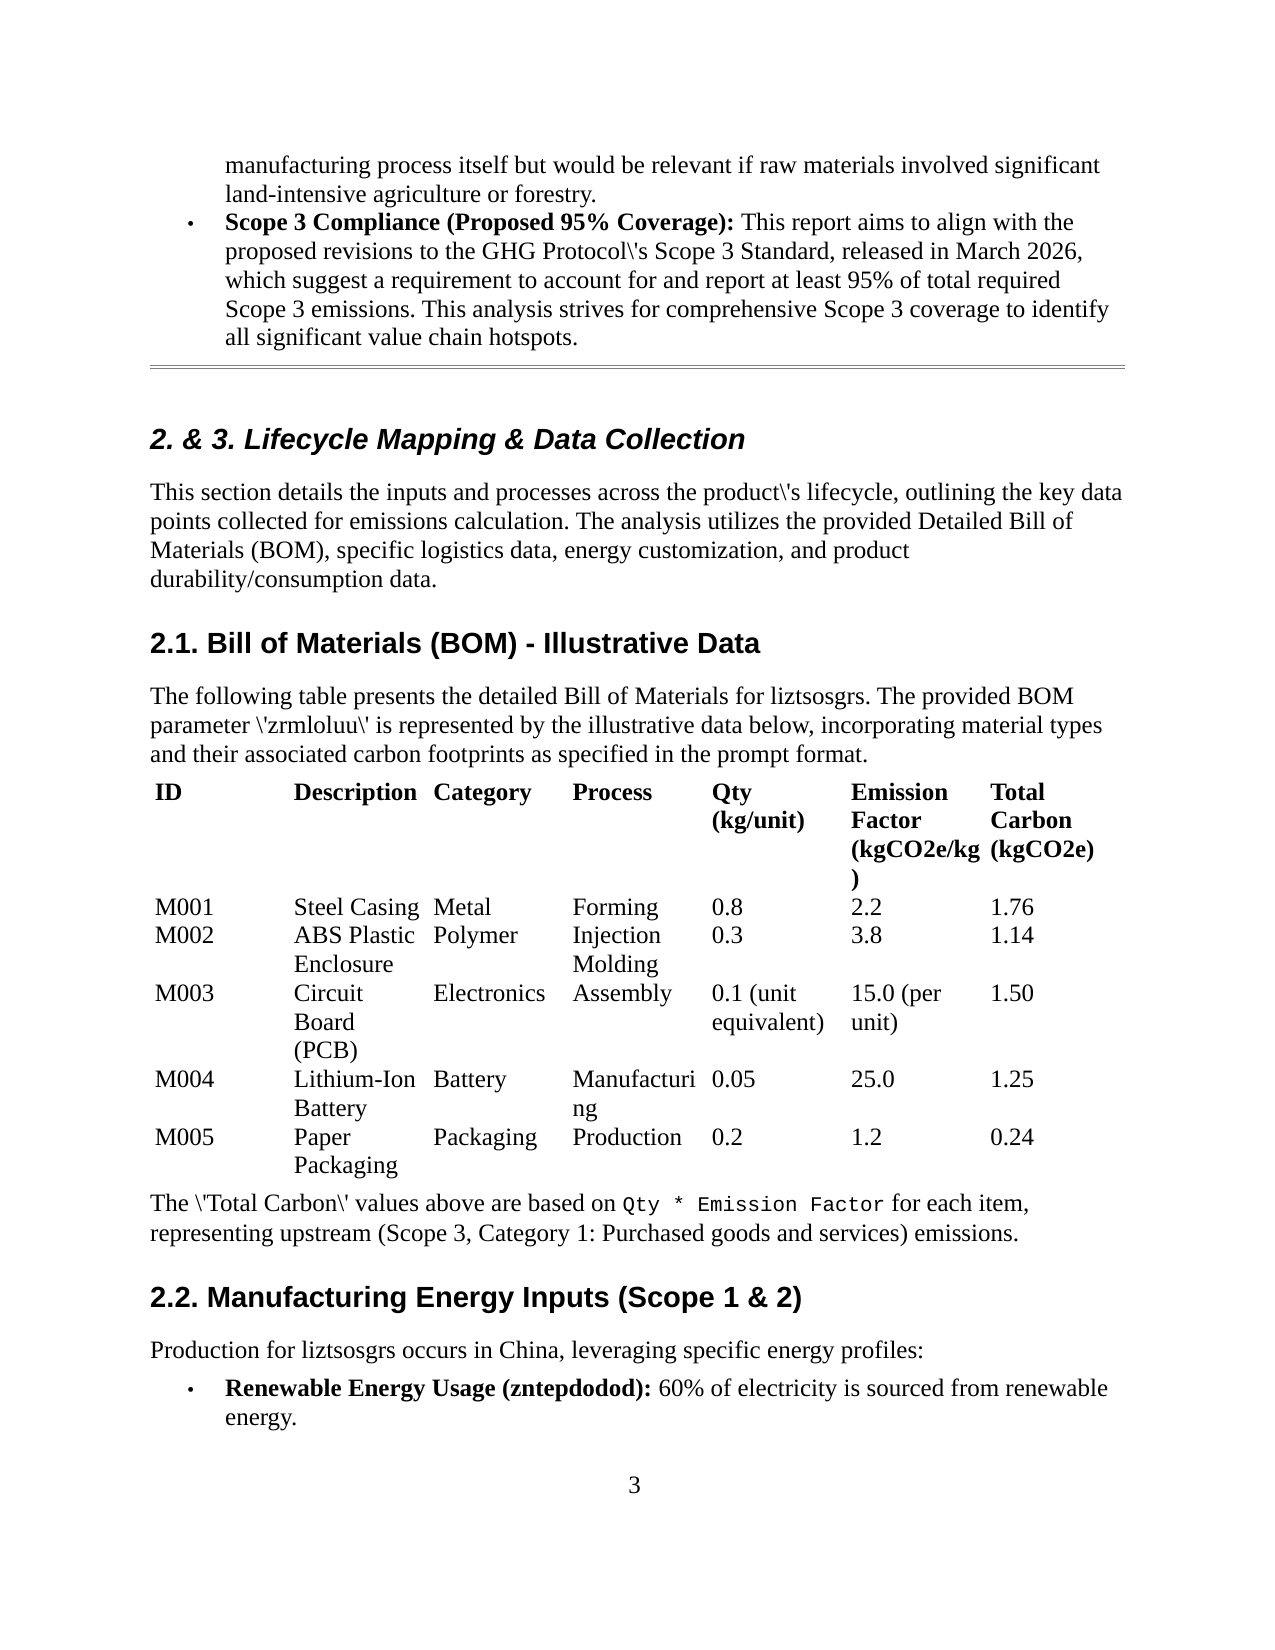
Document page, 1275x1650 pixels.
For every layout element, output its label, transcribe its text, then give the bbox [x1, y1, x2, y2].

table_cell Assembly [568, 978, 707, 1064]
table_cell 0.24 [986, 1122, 1125, 1179]
table_cell Battery [429, 1064, 568, 1122]
table_cell 0.3 [707, 920, 846, 978]
table_cell Injection Molding [568, 920, 707, 978]
subtitle 2.1. Bill of Materials (BOM) - Illustrative Data [150, 626, 1125, 660]
table_cell Packaging [429, 1122, 568, 1179]
table_cell 0.1 (unit equivalent) [707, 978, 846, 1064]
table_header Total Carbon (kgCO2e) [986, 777, 1125, 892]
table_cell 0.2 [707, 1122, 846, 1179]
table_cell M004 [150, 1064, 289, 1122]
text The \'Total Carbon\' values above are based on Qty * Emission Factor for each item, representing upstream (Scope 3, Category 1: Purchased goods and services) emissions. [150, 1188, 1125, 1246]
table_cell M003 [150, 978, 289, 1064]
table_header Qty (kg/unit) [707, 777, 846, 892]
table_cell Circuit Board (PCB) [289, 978, 428, 1064]
table_cell 0.05 [707, 1064, 846, 1122]
table_cell Polymer [429, 920, 568, 978]
table_cell Paper Packaging [289, 1122, 428, 1179]
table_cell Metal [429, 892, 568, 920]
table_cell Electronics [429, 978, 568, 1064]
table_cell ABS Plastic Enclosure [289, 920, 428, 978]
text The following table presents the detailed Bill of Materials for liztsosgrs. The provided BOM parameter \'zrmloluu\' is represented by the illustrative data below, incorporating material types and their associated carbon footprints as specified in the prompt format. [150, 681, 1125, 768]
table_cell Lithium-Ion Battery [289, 1064, 428, 1122]
table_cell 0.8 [707, 892, 846, 920]
text Production for liztsosgrs occurs in China, leveraging specific energy profiles: [150, 1335, 1125, 1364]
table_header Process [568, 777, 707, 892]
list Scope 3 Compliance (Proposed 95% Coverage): This report aims to align with the proposed revisions to the GHG Protocol\'s Scope 3 Standard, released in March 2026, which suggest a requirement to account for and report at least 95% of total required Scope 3 emissions. This analysis strives for comprehensive Scope 3 coverage to identify all significant value chain hotspots. [187, 207, 1125, 351]
table_cell Manufacturing [568, 1064, 707, 1122]
table_cell 3.8 [846, 920, 986, 978]
table_cell M002 [150, 920, 289, 978]
table_cell 1.14 [986, 920, 1125, 978]
table_cell 1.25 [986, 1064, 1125, 1122]
subtitle 2.2. Manufacturing Energy Inputs (Scope 1 & 2) [150, 1280, 1125, 1314]
table_header Category [429, 777, 568, 892]
table_cell M001 [150, 892, 289, 920]
table_cell 15.0 (per unit) [846, 978, 986, 1064]
table_cell 1.76 [986, 892, 1125, 920]
table_cell 1.2 [846, 1122, 986, 1179]
table_cell M005 [150, 1122, 289, 1179]
text This section details the inputs and processes across the product\'s lifecycle, outlining the key data points collected for emissions calculation. The analysis utilizes the provided Detailed Bill of Materials (BOM), specific logistics data, energy customization, and product durability/consumption data. [150, 477, 1125, 592]
table_header ID [150, 777, 289, 892]
table_cell Production [568, 1122, 707, 1179]
list Renewable Energy Usage (zntepdodod): 60% of electricity is sourced from renewable energy. [187, 1373, 1125, 1431]
table_cell 25.0 [846, 1064, 986, 1122]
table_header Emission Factor (kgCO2e/kg) [846, 777, 986, 892]
table_header Description [289, 777, 428, 892]
table_cell 1.50 [986, 978, 1125, 1064]
table_cell 2.2 [846, 892, 986, 920]
list manufacturing process itself but would be relevant if raw materials involved significant land-intensive agriculture or forestry. [187, 150, 1125, 207]
table_cell Steel Casing [289, 892, 428, 920]
table_cell Forming [568, 892, 707, 920]
subtitle 2. & 3. Lifecycle Mapping & Data Collection [150, 422, 1125, 456]
